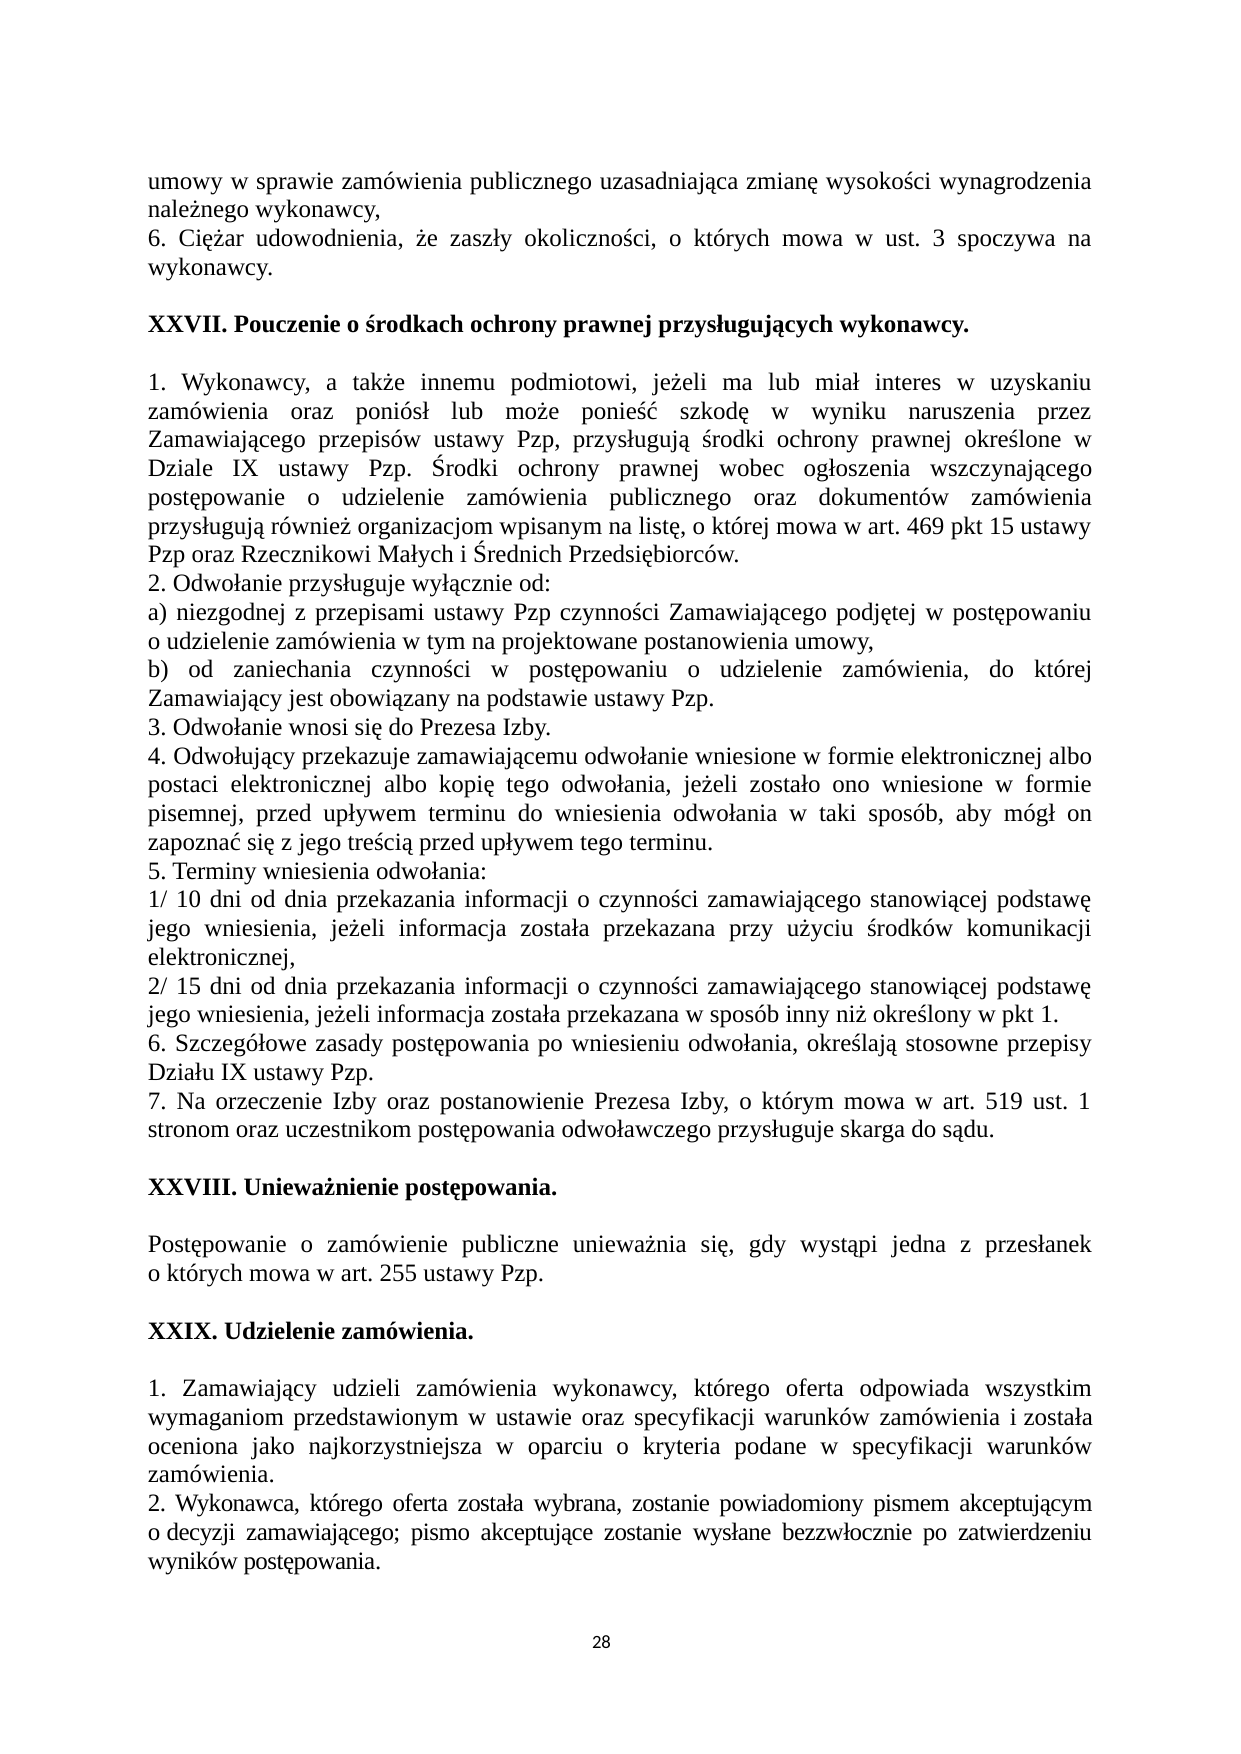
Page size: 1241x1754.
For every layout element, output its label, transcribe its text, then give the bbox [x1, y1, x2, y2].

text 2. Wykonawca, którego oferta została wybrana, zostanie powiadomiony pismem akceptującym o decyzji zamawiającego; pismo akceptujące zostanie wysłane bezzwłocznie po zatwierdzeniu wyników postępowania. [148, 1488, 1093, 1574]
text 2. Odwołanie przysługuje wyłącznie od: [148, 568, 1093, 597]
text 1. Zamawiający udzieli zamówienia wykonawcy, którego oferta odpowiada wszystkim wymaganiom przedstawionym w ustawie oraz specyfikacji warunków zamówienia i została oceniona jako najkorzystniejsza w oparciu o kryteria podane w specyfikacji warunków zamówienia. [148, 1373, 1093, 1488]
text XXIX. Udzielenie zamówienia. [148, 1316, 1093, 1344]
text Postępowanie o zamówienie publiczne unieważnia się, gdy wystąpi jedna z przesłanek o których mowa w art. 255 ustawy Pzp. [148, 1229, 1093, 1287]
text XXVIII. Unieważnienie postępowania. [148, 1172, 1093, 1201]
text 6. Szczegółowe zasady postępowania po wniesieniu odwołania, określają stosowne przepisy Działu IX ustawy Pzp. [148, 1028, 1093, 1086]
text b) od zaniechania czynności w postępowaniu o udzielenie zamówienia, do której Zamawiający jest obowiązany na podstawie ustawy Pzp. [148, 654, 1093, 712]
text 2/ 15 dni od dnia przekazania informacji o czynności zamawiającego stanowiącej podstawę jego wniesienia, jeżeli informacja została przekazana w sposób inny niż określony w pkt 1. [148, 971, 1093, 1028]
text 4. Odwołujący przekazuje zamawiającemu odwołanie wniesione w formie elektronicznej albo postaci elektronicznej albo kopię tego odwołania, jeżeli zostało ono wniesione w formie pisemnej, przed upływem terminu do wniesienia odwołania w taki sposób, aby mógł on zapoznać się z jego treścią przed upływem tego terminu. [148, 741, 1093, 856]
text a) niezgodnej z przepisami ustawy Pzp czynności Zamawiającego podjętej w postępowaniu o udzielenie zamówienia w tym na projektowane postanowienia umowy, [148, 597, 1093, 654]
text 3. Odwołanie wnosi się do Prezesa Izby. [148, 712, 1093, 741]
text XXVII. Pouczenie o środkach ochrony prawnej przysługujących wykonawcy. [148, 309, 1093, 338]
text umowy w sprawie zamówienia publicznego uzasadniająca zmianę wysokości wynagrodzenia należnego wykonawcy, [148, 166, 1093, 223]
text 7. Na orzeczenie Izby oraz postanowienie Prezesa Izby, o którym mowa w art. 519 ust. 1 stronom oraz uczestnikom postępowania odwoławczego przysługuje skarga do sądu. [148, 1086, 1093, 1143]
text 5. Terminy wniesienia odwołania: [148, 856, 1093, 884]
text 6. Ciężar udowodnienia, że zaszły okoliczności, o których mowa w ust. 3 spoczywa na wykonawcy. [148, 223, 1093, 281]
text 1/ 10 dni od dnia przekazania informacji o czynności zamawiającego stanowiącej podstawę jego wniesienia, jeżeli informacja została przekazana przy użyciu środków komunikacji elektronicznej, [148, 884, 1093, 971]
text 1. Wykonawcy, a także innemu podmiotowi, jeżeli ma lub miał interes w uzyskaniu zamówienia oraz poniósł lub może ponieść szkodę w wyniku naruszenia przez Zamawiającego przepisów ustawy Pzp, przysługują środki ochrony prawnej określone w Dziale IX ustawy Pzp. Środki ochrony prawnej wobec ogłoszenia wszczynającego postępowanie o udzielenie zamówienia publicznego oraz dokumentów zamówienia przysługują również organizacjom wpisanym na listę, o której mowa w art. 469 pkt 15 ustawy Pzp oraz Rzecznikowi Małych i Średnich Przedsiębiorców. [148, 367, 1093, 568]
